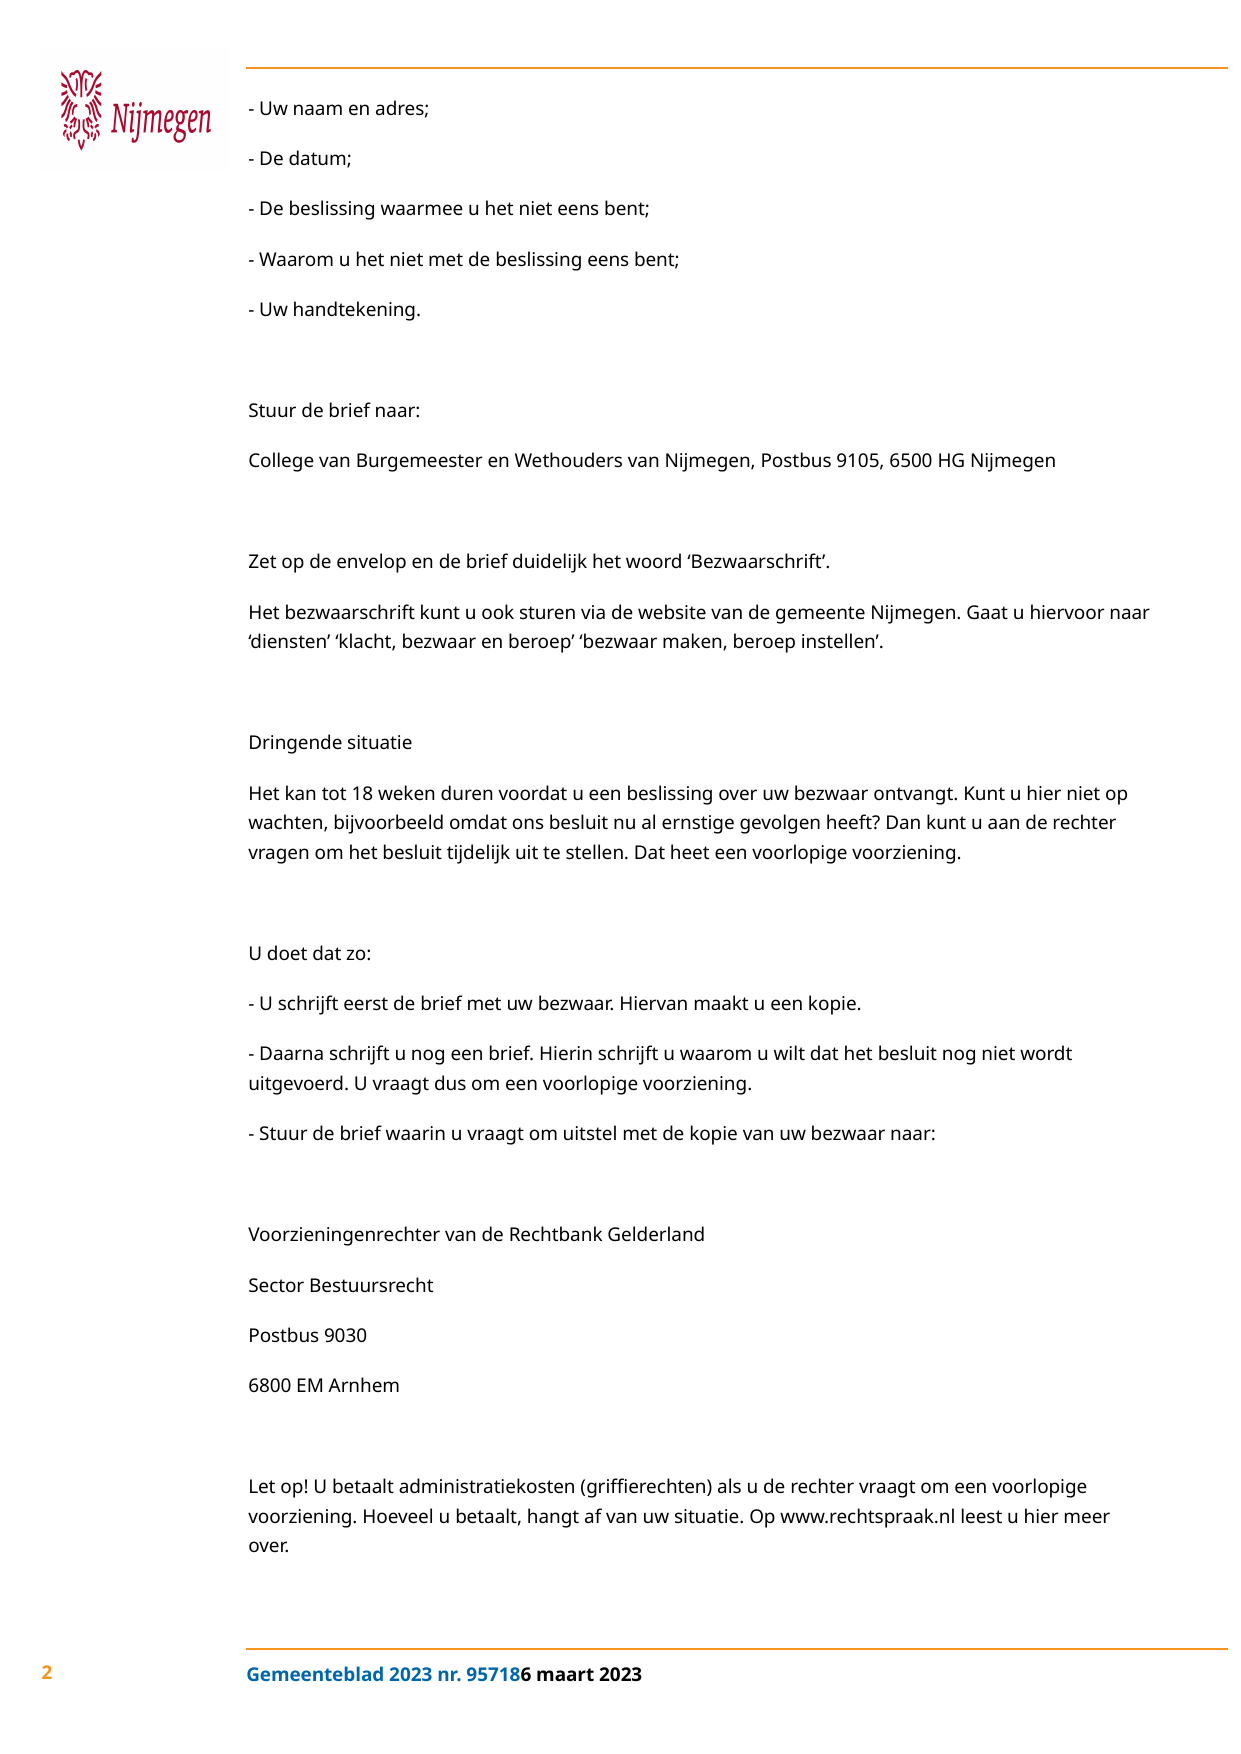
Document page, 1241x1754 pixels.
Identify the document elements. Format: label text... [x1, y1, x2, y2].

text - De datum; [248, 145, 1152, 171]
text Zet op de envelop en de brief duidelijk het woord ‘Bezwaarschrift’. [248, 548, 1152, 574]
text Sector Bestuursrecht [248, 1272, 1152, 1298]
text 6800 EM Arnhem [248, 1373, 1152, 1398]
text U doet dat zo: [248, 940, 1152, 966]
text - Daarna schrijft u nog een brief. Hierin schrijft u waarom u wilt dat het besluit nog niet wordt uitgevoerd. U vraagt dus om een voorlopige voorziening. [248, 1041, 1152, 1096]
text Het kan tot 18 weken duren voordat u een beslissing over uw bezwaar ontvangt. Kunt u hier niet op wachten, bijvoorbeeld omdat ons besluit nu al ernstige gevolgen heeft? Dan kunt u aan de rechter vragen om het besluit tijdelijk uit te stellen. Dat heet een voorlopige voorziening. [248, 780, 1152, 865]
text - Stuur de brief waarin u vraagt om uitstel met de kopie van uw bezwaar naar: [248, 1121, 1152, 1146]
text Let op! U betaalt administratiekosten (griffierechten) als u de rechter vraagt om een voorlopige voorziening. Hoeveel u betaalt, hangt af van uw situatie. Op www.rechtspraak.nl leest u hier meer over. [248, 1473, 1152, 1558]
text - Waarom u het niet met de beslissing eens bent; [248, 246, 1152, 272]
text - Uw naam en adres; [248, 95, 1152, 121]
text Het bezwaarschrift kunt u ook sturen via de website van de gemeente Nijmegen. Gaat u hiervoor naar ‘diensten’ ‘klacht, bezwaar en beroep’ ‘bezwaar maken, beroep instellen’. [248, 599, 1152, 654]
text Postbus 9030 [248, 1322, 1152, 1348]
text - De beslissing waarmee u het niet eens bent; [248, 196, 1152, 221]
text Voorzieningenrechter van de Rechtbank Gelderland [248, 1221, 1152, 1247]
text - Uw handtekening. [248, 296, 1152, 322]
picture [41, 47, 231, 172]
text Dringende situatie [248, 729, 1152, 755]
text - U schrijft eerst de brief met uw bezwaar. Hiervan maakt u een kopie. [248, 990, 1152, 1016]
text College van Burgemeester en Wethouders van Nijmegen, Postbus 9105, 6500 HG Nijmegen [248, 448, 1152, 473]
text Stuur de brief naar: [248, 397, 1152, 423]
